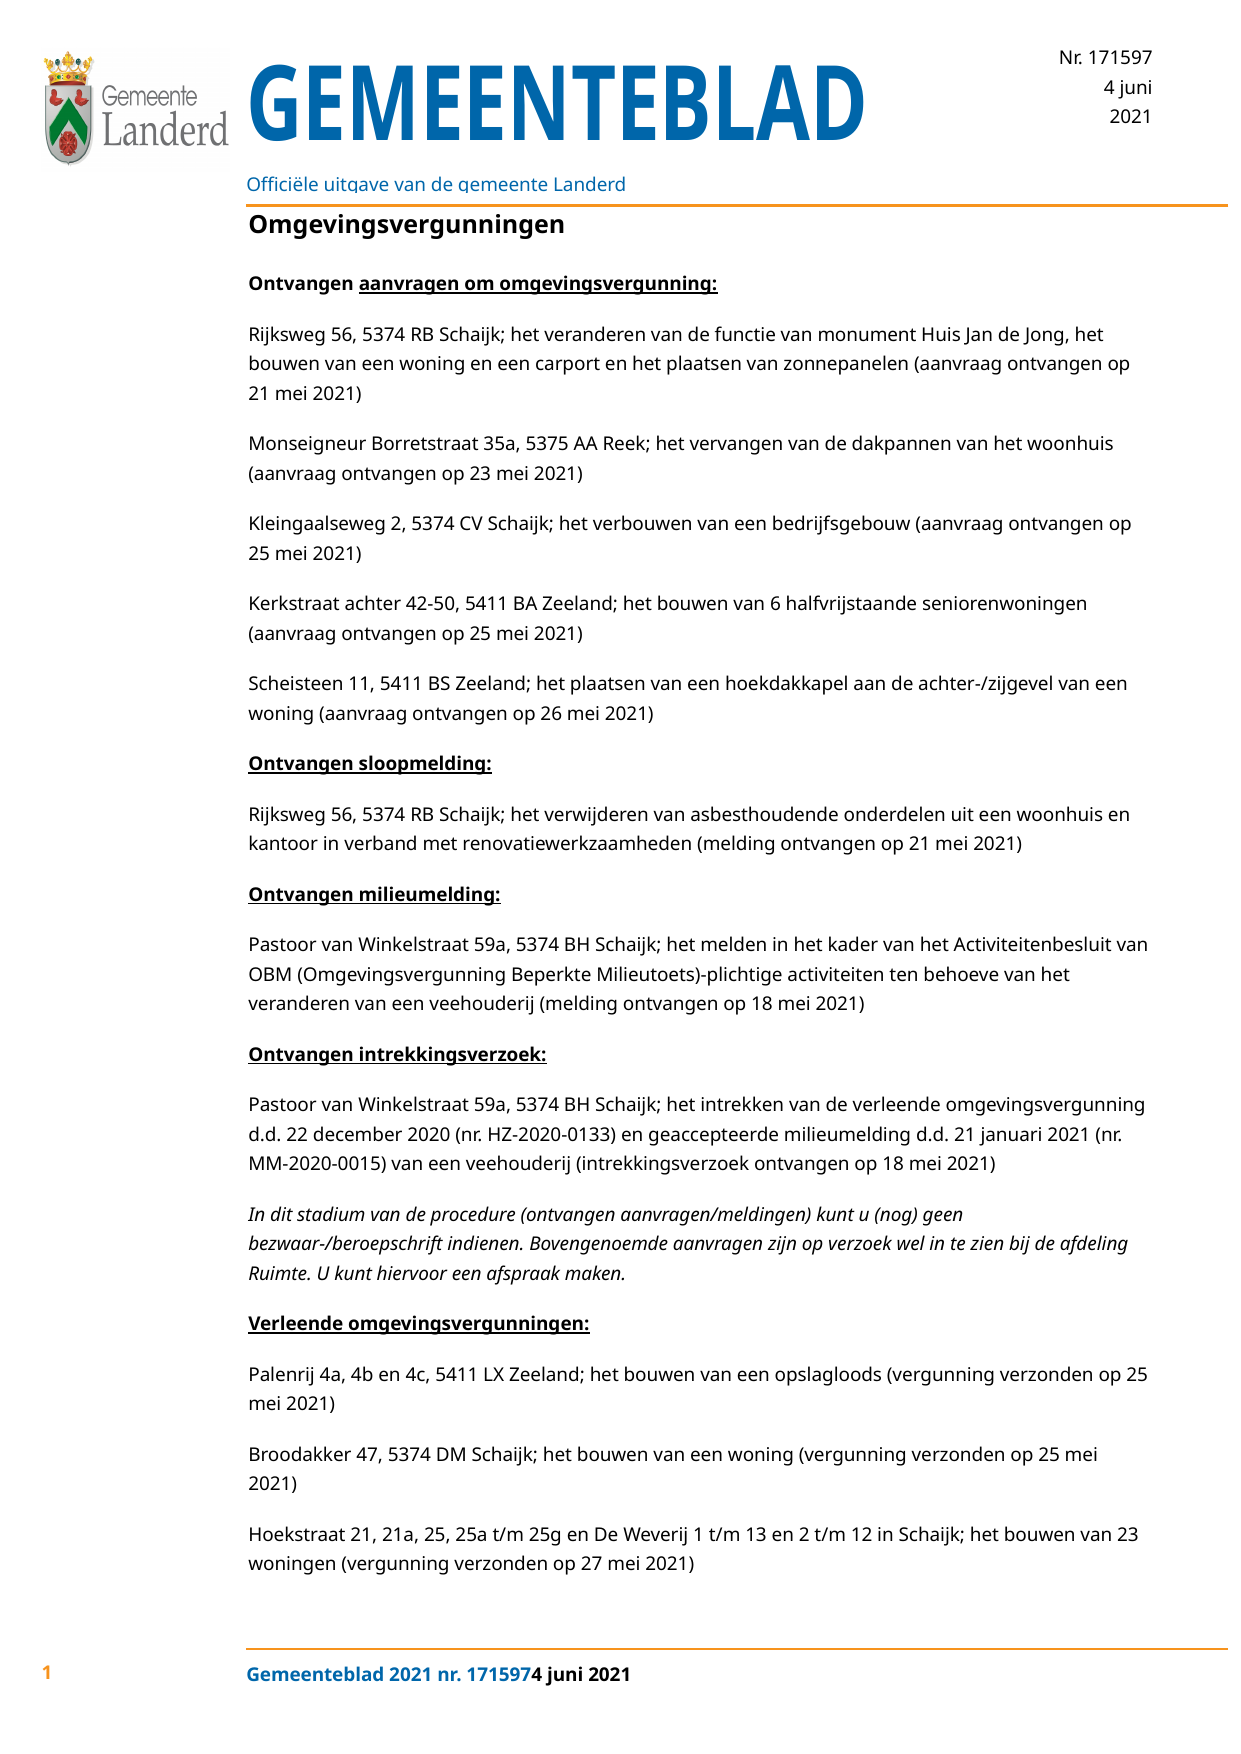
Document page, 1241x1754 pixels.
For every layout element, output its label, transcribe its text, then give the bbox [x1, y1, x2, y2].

text Broodakker 47, 5374 DM Schaijk; het bouwen van een woning (vergunning verzonden op 25 mei 2021) [248, 1441, 1152, 1496]
text Ontvangen intrekkingsverzoek: [248, 1041, 1152, 1066]
text Pastoor van Winkelstraat 59a, 5374 BH Schaijk; het melden in het kader van het Activiteitenbesluit van OBM (Omgevingsvergunning Beperkte Milieutoets)-plichtige activiteiten ten behoeve van het veranderen van een veehouderij (melding ontvangen op 18 mei 2021) [248, 931, 1152, 1016]
text Rijksweg 56, 5374 RB Schaijk; het veranderen van de functie van monument Huis Jan de Jong, het bouwen van een woning en een carport en het plaatsen van zonnepanelen (aanvraag ontvangen op 21 mei 2021) [248, 321, 1152, 406]
picture [41, 47, 231, 172]
text Rijksweg 56, 5374 RB Schaijk; het verwijderen van asbesthoudende onderdelen uit een woonhuis en kantoor in verband met renovatiewerkzaamheden (melding ontvangen op 21 mei 2021) [248, 801, 1152, 856]
text Verleende omgevingsvergunningen: [248, 1310, 1152, 1336]
text Kerkstraat achter 42-50, 5411 BA Zeeland; het bouwen van 6 halfvrijstaande seniorenwoningen (aanvraag ontvangen op 25 mei 2021) [248, 590, 1152, 646]
text Monseigneur Borretstraat 35a, 5375 AA Reek; het vervangen van de dakpannen van het woonhuis (aanvraag ontvangen op 23 mei 2021) [248, 430, 1152, 486]
text Omgevingsvergunningen [248, 207, 1152, 241]
text Pastoor van Winkelstraat 59a, 5374 BH Schaijk; het intrekken van de verleende omgevingsvergunning d.d. 22 december 2020 (nr. HZ-2020-0133) en geaccepteerde milieumelding d.d. 21 januari 2021 (nr. MM-2020-0015) van een veehouderij (intrekkingsverzoek ontvangen op 18 mei 2021) [248, 1091, 1152, 1176]
text Ontvangen milieumelding: [248, 881, 1152, 906]
text Palenrij 4a, 4b en 4c, 5411 LX Zeeland; het bouwen van een opslagloods (vergunning verzonden op 25 mei 2021) [248, 1361, 1152, 1416]
text Ontvangen aanvragen om omgevingsvergunning: [248, 270, 1152, 296]
text Kleingaalseweg 2, 5374 CV Schaijk; het verbouwen van een bedrijfsgebouw (aanvraag ontvangen op 25 mei 2021) [248, 510, 1152, 566]
text Hoekstraat 21, 21a, 25, 25a t/m 25g en De Weverij 1 t/m 13 en 2 t/m 12 in Schaijk; het bouwen van 23 woningen (vergunning verzonden op 27 mei 2021) [248, 1521, 1152, 1576]
text In dit stadium van de procedure (ontvangen aanvragen/meldingen) kunt u (nog) geen bezwaar-/beroepschrift indienen. Bovengenoemde aanvragen zijn op verzoek wel in te zien bij de afdeling Ruimte. U kunt hiervoor een afspraak maken. [248, 1201, 1152, 1286]
text Ontvangen sloopmelding: [248, 750, 1152, 776]
text Scheisteen 11, 5411 BS Zeeland; het plaatsen van een hoekdakkapel aan de achter-/zijgevel van een woning (aanvraag ontvangen op 26 mei 2021) [248, 670, 1152, 726]
